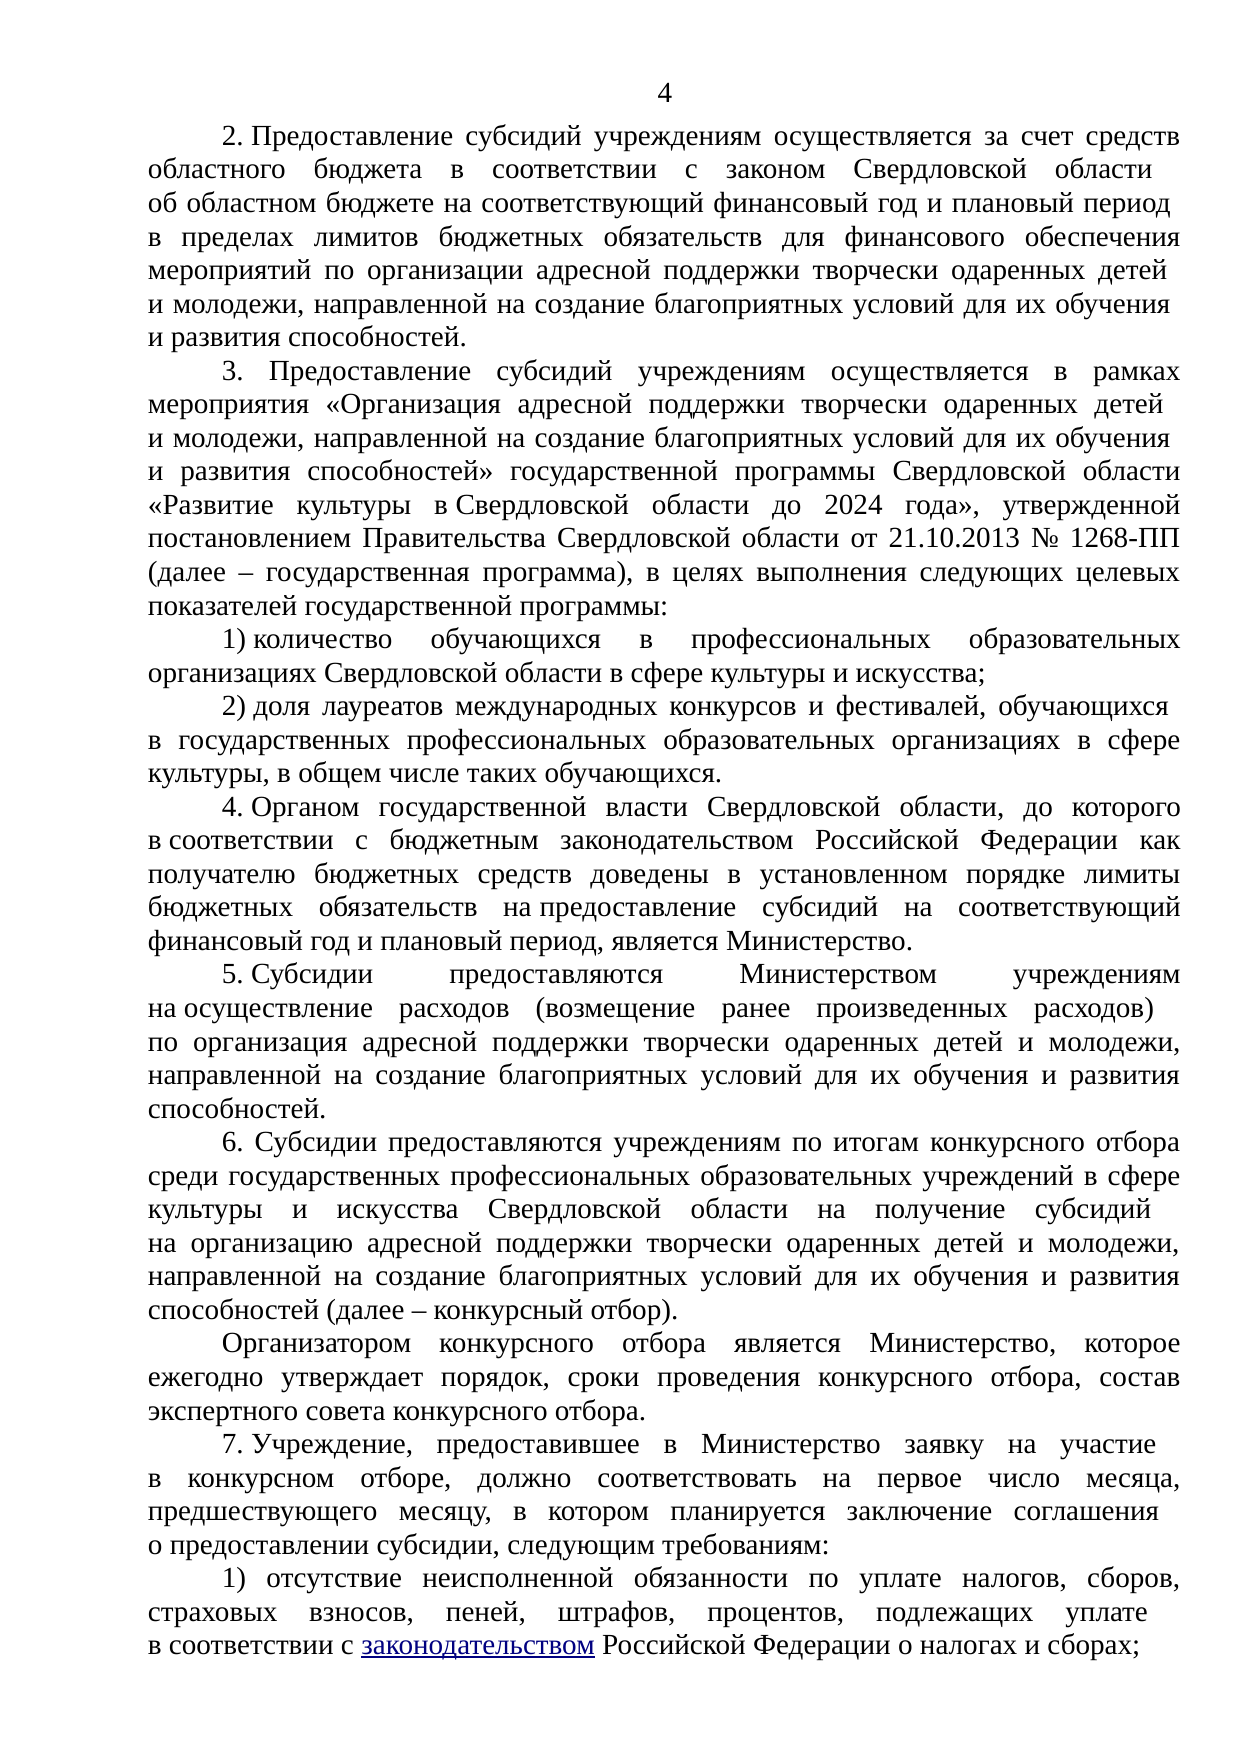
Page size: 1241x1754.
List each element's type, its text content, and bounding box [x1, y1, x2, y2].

text 2. Предоставление субсидий учреждениям осуществляется за счет средств областного бюджета в соответствии с законом Свердловской области об областном бюджете на соответствующий финансовый год и плановый период в пределах лимитов бюджетных обязательств для финансового обеспечения мероприятий по организации адресной поддержки творчески одаренных детей и молодежи, направленной на создание благоприятных условий для их обучения и развития способностей. [148, 118, 1181, 353]
text 5. Субсидии предоставляются Министерством учреждениям на осуществление расходов (возмещение ранее произведенных расходов) по организация адресной поддержки творчески одаренных детей и молодежи, направленной на создание благоприятных условий для их обучения и развития способностей. [148, 957, 1181, 1124]
text 7. Учреждение, предоставившее в Министерство заявку на участие в конкурсном отборе, должно соответствовать на первое число месяца, предшествующего месяцу, в котором планируется заключение соглашения о предоставлении субсидии, следующим требованиям: [148, 1426, 1181, 1560]
text 6. Субсидии предоставляются учреждениям по итогам конкурсного отбора среди государственных профессиональных образовательных учреждений в сфере культуры и искусства Свердловской области на получение субсидий на организацию адресной поддержки творчески одаренных детей и молодежи, направленной на создание благоприятных условий для их обучения и развития способностей (далее – конкурсный отбор). [148, 1124, 1181, 1326]
text 3. Предоставление субсидий учреждениям осуществляется в рамках мероприятия «Организация адресной поддержки творчески одаренных детей и молодежи, направленной на создание благоприятных условий для их обучения и развития способностей» государственной программы Свердловской области «Развитие культуры в Свердловской области до 2024 года», утвержденной постановлением Правительства Свердловской области от 21.10.2013 № 1268-ПП (далее – государственная программа), в целях выполнения следующих целевых показателей государственной программы: [148, 353, 1181, 621]
text 2) доля лауреатов международных конкурсов и фестивалей, обучающихся в государственных профессиональных образовательных организациях в сфере культуры, в общем числе таких обучающихся. [148, 688, 1181, 789]
text 4. Органом государственной власти Свердловской области, до которого в соответствии с бюджетным законодательством Российской Федерации как получателю бюджетных средств доведены в установленном порядке лимиты бюджетных обязательств на предоставление субсидий на соответствующий финансовый год и плановый период, является Министерство. [148, 789, 1181, 957]
text 1) отсутствие неисполненной обязанности по уплате налогов, сборов, страховых взносов, пеней, штрафов, процентов, подлежащих уплате в соответствии с законодательством Российской Федерации о налогах и сборах; [148, 1560, 1181, 1661]
text 1) количество обучающихся в профессиональных образовательных организациях Свердловской области в сфере культуры и искусства; [148, 621, 1181, 688]
text Организатором конкурсного отбора является Министерство, которое ежегодно утверждает порядок, сроки проведения конкурсного отбора, состав экспертного совета конкурсного отбора. [148, 1326, 1181, 1426]
